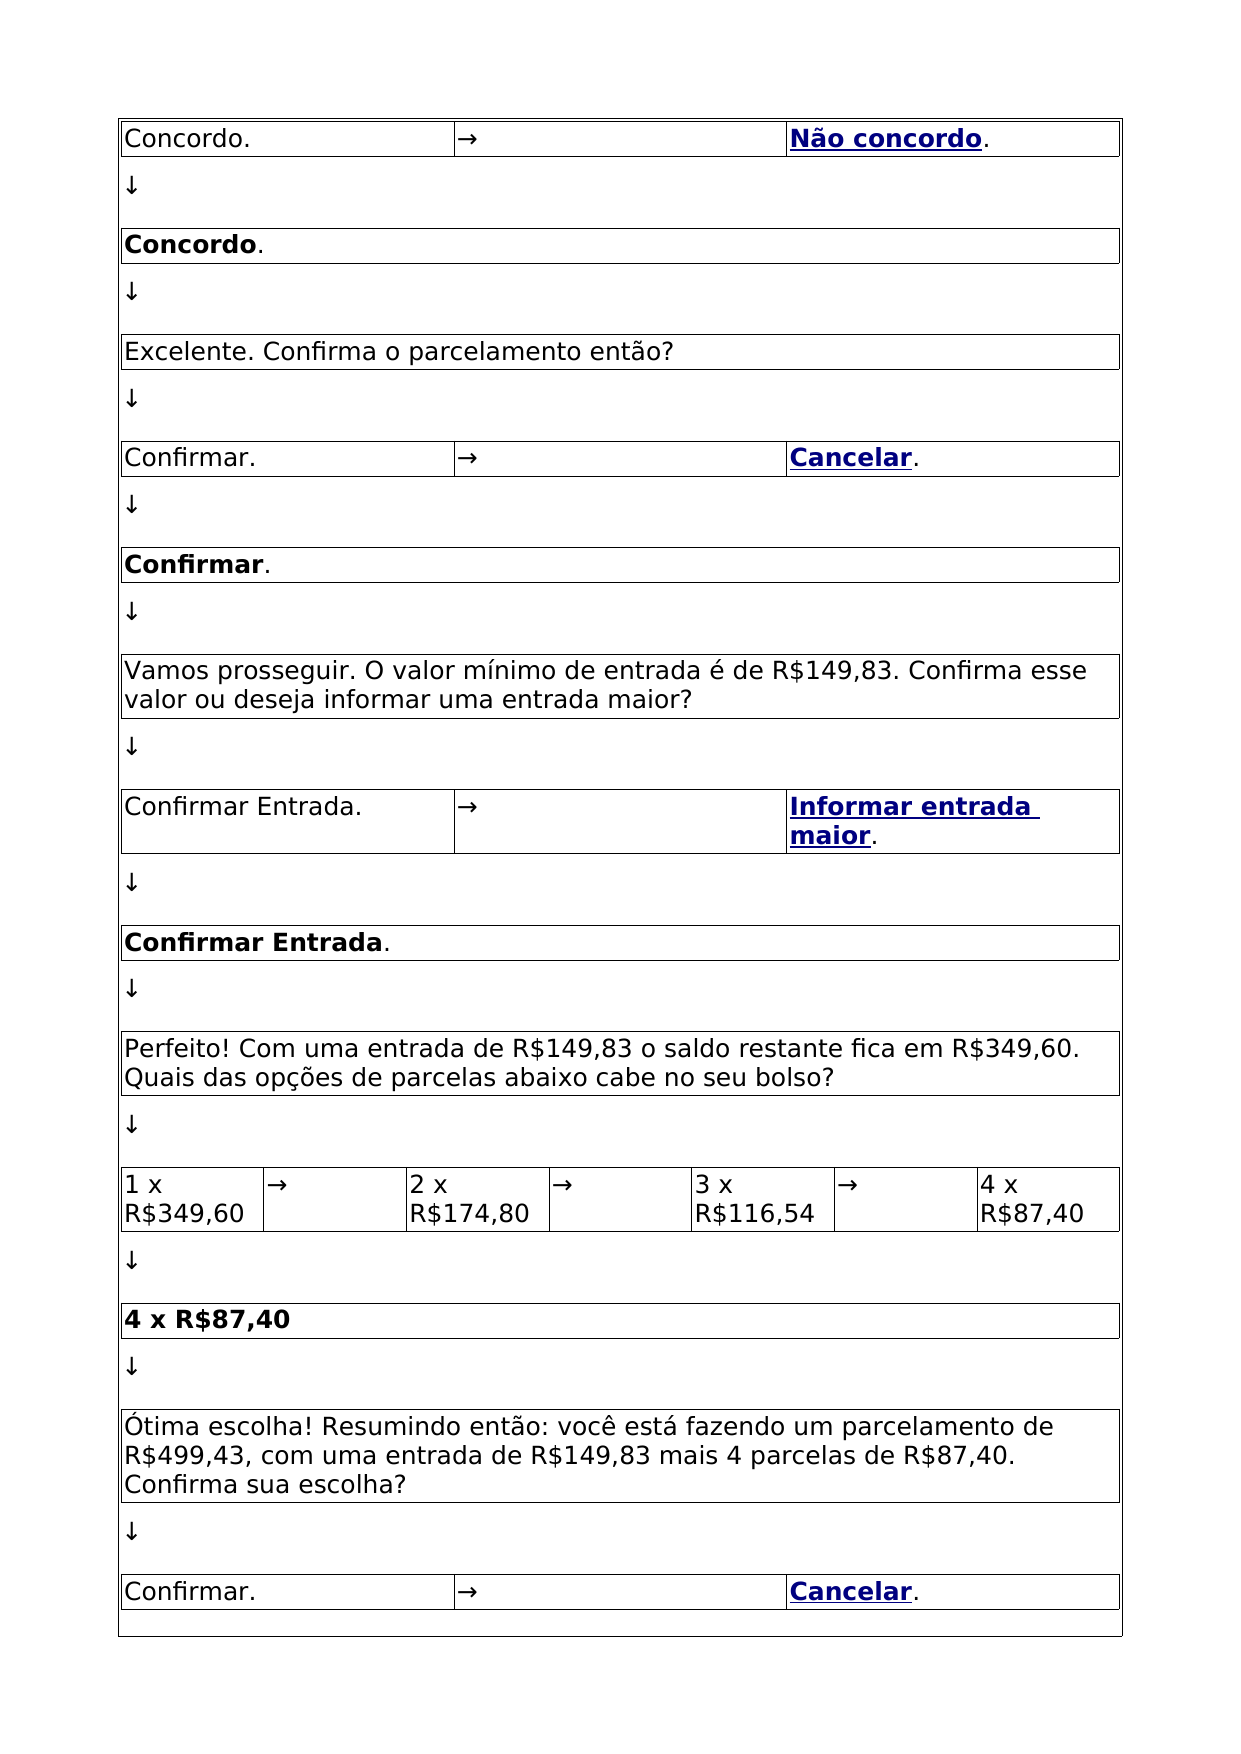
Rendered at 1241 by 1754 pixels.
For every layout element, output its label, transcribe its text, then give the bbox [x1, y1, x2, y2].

table_header Não concordo. [787, 122, 1119, 156]
table_header 4 x R$87,40 [122, 1304, 1119, 1337]
table_header Ótima escolha! Resumindo então: você está fazendo um parcelamento de R$499,43, com uma entrada de R$149,83 mais 4 parcelas de R$87,40. Confirma sua escolha? [122, 1410, 1119, 1502]
table_header → [455, 122, 786, 156]
table_header → [455, 442, 786, 476]
table_header Perfeito! Com uma entrada de R$149,83 o saldo restante fica em R$349,60. Quais das opções de parcelas abaixo cabe no seu bolso? [122, 1032, 1119, 1095]
table_header → [264, 1168, 406, 1231]
table_header → [455, 1575, 786, 1609]
table_header Concordo. [122, 122, 454, 156]
table_header Confirmar Entrada. [122, 790, 454, 853]
table_header Confirmar Entrada. [122, 926, 1119, 960]
table_header Vamos prosseguir. O valor mínimo de entrada é de R$149,83. Confirma esse valor ou deseja informar uma entrada maior? [122, 655, 1119, 718]
table_header Cancelar. [787, 442, 1119, 476]
table_header Excelente. Confirma o parcelamento então? [122, 335, 1119, 369]
table_header ↓ ↓ ↓ ↓ ↓ ↓ ↓ ↓ ↓ ↓ ↓ ↓ [119, 119, 1122, 1636]
table_header → [550, 1168, 691, 1231]
table_header Informar entrada maior. [787, 790, 1119, 853]
table_header Cancelar. [787, 1575, 1119, 1609]
table_header Confirmar. [122, 548, 1119, 582]
table_header → [455, 790, 786, 853]
table_header Confirmar. [122, 1575, 454, 1609]
table_header 3 x R$116,54 [692, 1168, 834, 1231]
table_header Confirmar. [122, 442, 454, 476]
table_header → [835, 1168, 977, 1231]
table_header 2 x R$174,80 [407, 1168, 549, 1231]
table_header 1 x R$349,60 [122, 1168, 263, 1231]
table_header 4 x R$87,40 [978, 1168, 1119, 1231]
table_header Concordo. [122, 229, 1119, 263]
